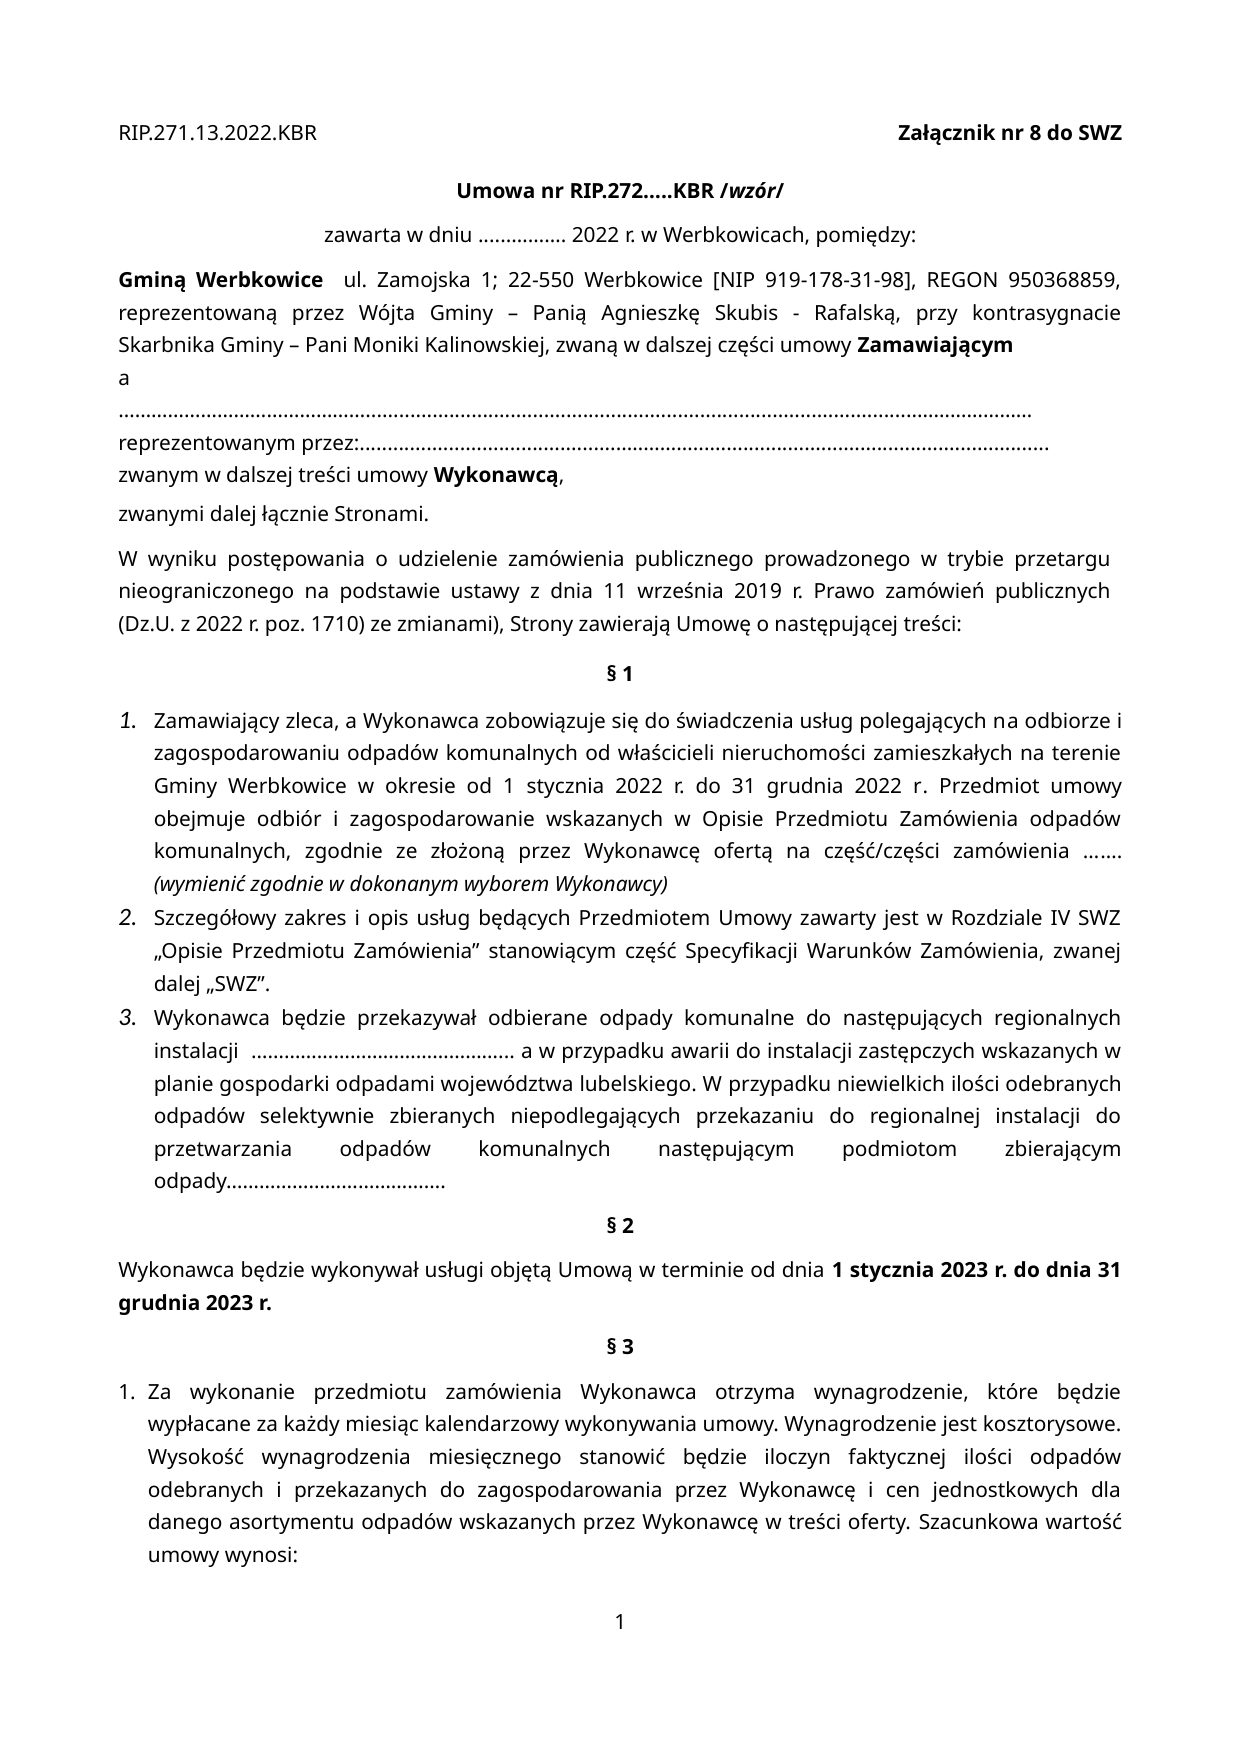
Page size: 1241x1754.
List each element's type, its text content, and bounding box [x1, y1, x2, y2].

text Gminą Werbkowice ul. Zamojska 1; 22-550 Werbkowice [NIP 919-178-31-98], REGON 950368859, reprezentowaną przez Wójta Gminy – Panią Agnieszkę Skubis - Rafalską, przy kontrasygnacie Skarbnika Gminy – Pani Moniki Kalinowskiej, zwaną w dalszej części umowy Zamawiającym [118, 265, 1122, 359]
list Wykonawca będzie przekazywał odbierane odpady komunalne do następujących regionalnych instalacji ………………………………………... a w przypadku awarii do instalacji zastępczych wskazanych w planie gospodarki odpadami województwa lubelskiego. W przypadku niewielkich ilości odebranych odpadów selektywnie zbieranych niepodlegających przekazaniu do regionalnej instalacji do przetwarzania odpadów komunalnych następującym podmiotom zbierającym odpady…………………………………. [118, 1001, 1122, 1195]
text zwanym w dalszej treści umowy Wykonawcą, [118, 461, 1122, 489]
text § 2 [118, 1211, 1122, 1239]
text a [118, 363, 1122, 391]
text ………………………………………...................................................................................................………………… [118, 395, 1122, 424]
text W wyniku postępowania o udzielenie zamówienia publicznego prowadzonego w trybie przetargu nieograniczonego na podstawie ustawy z dnia 11 września 2019 r. Prawo zamówień publicznych (Dz.U. z 2022 r. poz. 1710) ze zmianami), Strony zawierają Umowę o następującej treści: [118, 544, 1122, 637]
text Umowa nr RIP.272…..KBR /wzór/ [118, 176, 1122, 204]
text § 1 [118, 659, 1122, 688]
text zwanymi dalej łącznie Stronami. [118, 499, 1122, 528]
text § 3 [118, 1332, 1122, 1361]
text Wykonawca będzie wykonywał usługi objętą Umową w terminie od dnia 1 stycznia 2023 r. do dnia 31 grudnia 2023 r. [118, 1255, 1122, 1316]
text reprezentowanym przez:................................................…………................................................................ [118, 428, 1122, 456]
list Za wykonanie przedmiotu zamówienia Wykonawca otrzyma wynagrodzenie, które będzie wypłacane za każdy miesiąc kalendarzowy wykonywania umowy. Wynagrodzenie jest kosztorysowe. Wysokość wynagrodzenia miesięcznego stanowić będzie iloczyn faktycznej ilości odpadów odebranych i przekazanych do zagospodarowania przez Wykonawcę i cen jednostkowych dla danego asortymentu odpadów wskazanych przez Wykonawcę w treści oferty. Szacunkowa wartość umowy wynosi: [118, 1377, 1122, 1568]
list Szczegółowy zakres i opis usług będących Przedmiotem Umowy zawarty jest w Rozdziale IV SWZ „Opisie Przedmiotu Zamówienia” stanowiącym część Specyfikacji Warunków Zamówienia, zwanej dalej „SWZ”. [118, 901, 1122, 997]
text zawarta w dniu ......………. 2022 r. w Werbkowicach, pomiędzy: [118, 221, 1122, 249]
list Zamawiający zleca, a Wykonawca zobowiązuje się do świadczenia usług polegających na odbiorze i zagospodarowaniu odpadów komunalnych od właścicieli nieruchomości zamieszkałych na terenie Gminy Werbkowice w okresie od 1 stycznia 2022 r. do 31 grudnia 2022 r. Przedmiot umowy obejmuje odbiór i zagospodarowanie wskazanych w Opisie Przedmiotu Zamówienia odpadów komunalnych, zgodnie ze złożoną przez Wykonawcę ofertą na część/części zamówienia ……. (wymienić zgodnie w dokonanym wyborem Wykonawcy) [118, 704, 1122, 897]
